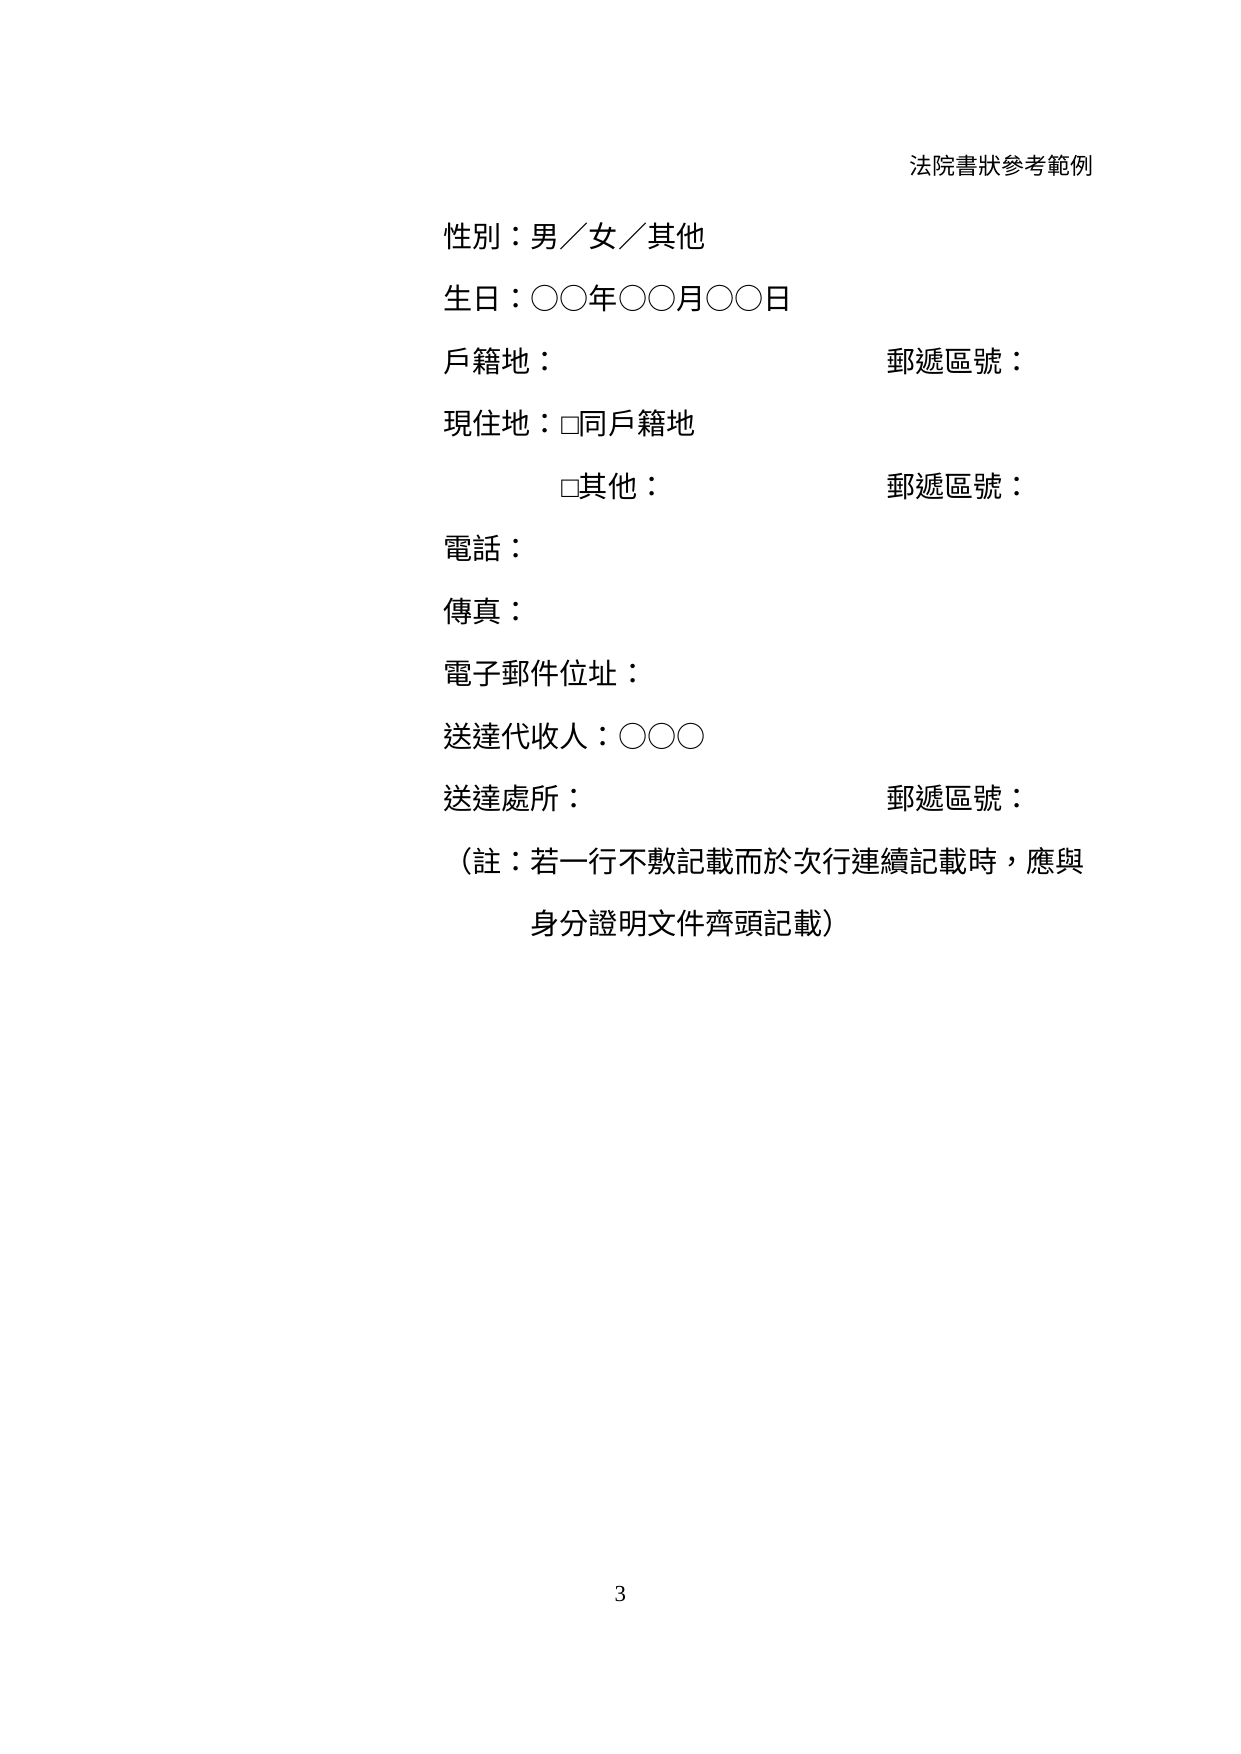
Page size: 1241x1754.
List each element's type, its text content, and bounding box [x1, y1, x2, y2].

text 送達處所： 郵遞區號： [443, 755, 1092, 818]
text 現住地： □同戶籍地 [443, 380, 1092, 443]
text 送達代收人：○○○ [443, 693, 1092, 755]
text 電話： [443, 505, 1092, 568]
text 戶籍地： 郵遞區號： [443, 318, 1092, 380]
text □其他： 郵遞區號： [443, 443, 1092, 505]
text （註：若一行不敷記載而於次行連續記載時，應與身分證明文件齊頭記載） [443, 818, 1092, 943]
text 電子郵件位址： [443, 630, 1092, 693]
text 傳真： [443, 568, 1092, 630]
text 生日：○○年○○月○○日 [443, 255, 1092, 318]
text 性別：男∕女∕其他 [443, 193, 1092, 255]
